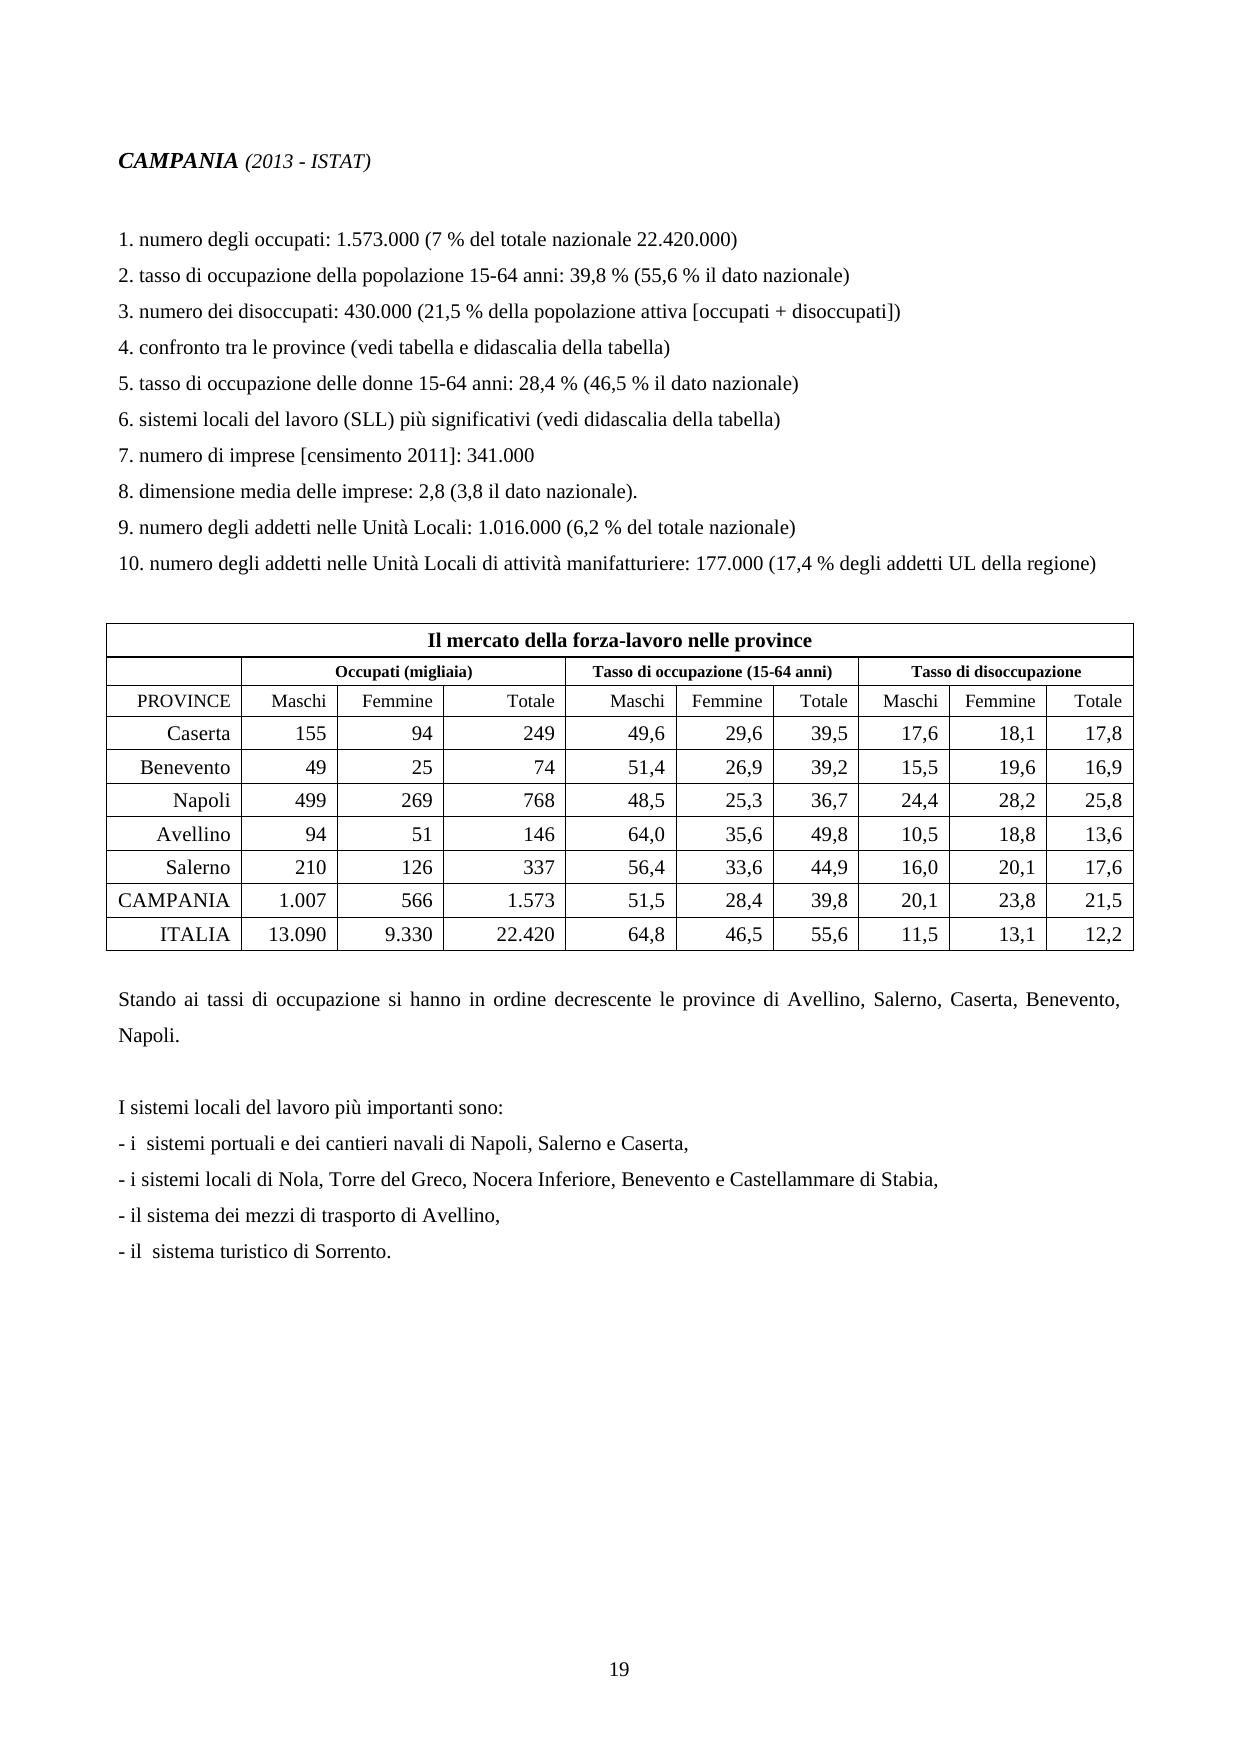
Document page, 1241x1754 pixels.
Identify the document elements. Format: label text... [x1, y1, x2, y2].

table_cell 39,8 [774, 884, 858, 917]
table_cell Salerno [107, 851, 241, 883]
table_cell 1.007 [242, 884, 337, 917]
table_cell 12,2 [1047, 918, 1133, 950]
table_cell 36,7 [774, 784, 858, 816]
table_cell 249 [444, 717, 565, 749]
text 3. numero dei disoccupati: 430.000 (21,5 % della popolazione attiva [occupati + disoccupati]) [118, 299, 1122, 323]
table_cell Avellino [107, 817, 241, 850]
table_cell Benevento [107, 750, 241, 783]
table_cell Femmine [950, 686, 1046, 716]
table_cell 64,0 [566, 817, 676, 850]
table_cell 28,4 [677, 884, 773, 917]
table_cell 20,1 [859, 884, 949, 917]
table_cell 94 [338, 717, 443, 749]
text 4. confronto tra le province (vedi tabella e didascalia della tabella) [118, 335, 1122, 359]
text 10. numero degli addetti nelle Unità Locali di attività manifatturiere: 177.000 (17,4 % degli addetti UL della regione) [118, 551, 1122, 575]
table_cell Caserta [107, 717, 241, 749]
table_cell 768 [444, 784, 565, 816]
table_header Il mercato della forza-lavoro nelle province [107, 624, 1133, 656]
text 2. tasso di occupazione della popolazione 15-64 anni: 39,8 % (55,6 % il dato nazionale) [118, 263, 1122, 287]
text I sistemi locali del lavoro più importanti sono: [118, 1095, 1122, 1119]
text 1. numero degli occupati: 1.573.000 (7 % del totale nazionale 22.420.000) [118, 227, 1122, 251]
table_cell 94 [242, 817, 337, 850]
table_cell Napoli [107, 784, 241, 816]
table_cell 15,5 [859, 750, 949, 783]
table_cell 48,5 [566, 784, 676, 816]
table_cell 9.330 [338, 918, 443, 950]
table_cell 269 [338, 784, 443, 816]
table_cell 566 [338, 884, 443, 917]
text 7. numero di imprese [censimento 2011]: 341.000 [118, 443, 1122, 467]
table_cell ITALIA [107, 918, 241, 950]
table_cell 49,6 [566, 717, 676, 749]
text - il sistema dei mezzi di trasporto di Avellino, [118, 1203, 1122, 1227]
table_cell 51,4 [566, 750, 676, 783]
text - i sistemi locali di Nola, Torre del Greco, Nocera Inferiore, Benevento e Castellammare di Stabia, [118, 1167, 1122, 1191]
table_cell 51 [338, 817, 443, 850]
table_cell CAMPANIA [107, 884, 241, 917]
table_cell Maschi [242, 686, 337, 716]
table_cell 499 [242, 784, 337, 816]
table_cell Femmine [338, 686, 443, 716]
table_cell Totale [444, 686, 565, 716]
table_cell 146 [444, 817, 565, 850]
table_cell 49,8 [774, 817, 858, 850]
table_cell 39,2 [774, 750, 858, 783]
table_cell 22.420 [444, 918, 565, 950]
text 5. tasso di occupazione delle donne 15-64 anni: 28,4 % (46,5 % il dato nazionale) [118, 371, 1122, 395]
table_cell 21,5 [1047, 884, 1133, 917]
table_cell 35,6 [677, 817, 773, 850]
text CAMPANIA (2013 - ISTAT) [118, 148, 1122, 174]
table_cell 51,5 [566, 884, 676, 917]
table_cell 10,5 [859, 817, 949, 850]
table_cell Tasso di occupazione (15-64 anni) [566, 658, 858, 685]
table_cell 18,8 [950, 817, 1046, 850]
table_cell 13,1 [950, 918, 1046, 950]
table_cell 337 [444, 851, 565, 883]
table_cell 16,9 [1047, 750, 1133, 783]
table_cell 20,1 [950, 851, 1046, 883]
table_cell 25,8 [1047, 784, 1133, 816]
table_cell Tasso di disoccupazione [859, 658, 1133, 685]
table_cell 74 [444, 750, 565, 783]
table_cell 26,9 [677, 750, 773, 783]
table_cell 46,5 [677, 918, 773, 950]
table_cell 1.573 [444, 884, 565, 917]
table_cell 25,3 [677, 784, 773, 816]
table_cell 64,8 [566, 918, 676, 950]
table_cell Occupati (migliaia) [242, 658, 565, 685]
table_cell 11,5 [859, 918, 949, 950]
text 9. numero degli addetti nelle Unità Locali: 1.016.000 (6,2 % del totale nazionale) [118, 515, 1122, 539]
table_cell 28,2 [950, 784, 1046, 816]
table_cell 33,6 [677, 851, 773, 883]
table_cell 17,6 [859, 717, 949, 749]
text 8. dimensione media delle imprese: 2,8 (3,8 il dato nazionale). [118, 479, 1122, 503]
table_cell 25 [338, 750, 443, 783]
table_cell 19,6 [950, 750, 1046, 783]
text 6. sistemi locali del lavoro (SLL) più significativi (vedi didascalia della tabella) [118, 407, 1122, 431]
table_cell 18,1 [950, 717, 1046, 749]
table_cell 44,9 [774, 851, 858, 883]
table_cell Maschi [859, 686, 949, 716]
table_cell 23,8 [950, 884, 1046, 917]
table_cell 126 [338, 851, 443, 883]
table_cell 17,8 [1047, 717, 1133, 749]
table_cell Maschi [566, 686, 676, 716]
table_cell 55,6 [774, 918, 858, 950]
table_cell 39,5 [774, 717, 858, 749]
table_cell 13.090 [242, 918, 337, 950]
table_cell 155 [242, 717, 337, 749]
table_cell Femmine [677, 686, 773, 716]
table_cell 29,6 [677, 717, 773, 749]
table_cell 56,4 [566, 851, 676, 883]
table_cell 13,6 [1047, 817, 1133, 850]
table_cell 16,0 [859, 851, 949, 883]
table_cell Totale [1047, 686, 1133, 716]
table_cell 210 [242, 851, 337, 883]
table_cell 49 [242, 750, 337, 783]
table_cell Totale [774, 686, 858, 716]
text - il sistema turistico di Sorrento. [118, 1239, 1122, 1263]
table_cell PROVINCE [107, 686, 241, 716]
table_cell 24,4 [859, 784, 949, 816]
table_cell [107, 658, 241, 685]
table_cell 17,6 [1047, 851, 1133, 883]
text - i sistemi portuali e dei cantieri navali di Napoli, Salerno e Caserta, [118, 1131, 1122, 1155]
text Stando ai tassi di occupazione si hanno in ordine decrescente le province di Avellino, Salerno, Caserta, Benevento, Napoli. [118, 987, 1122, 1047]
